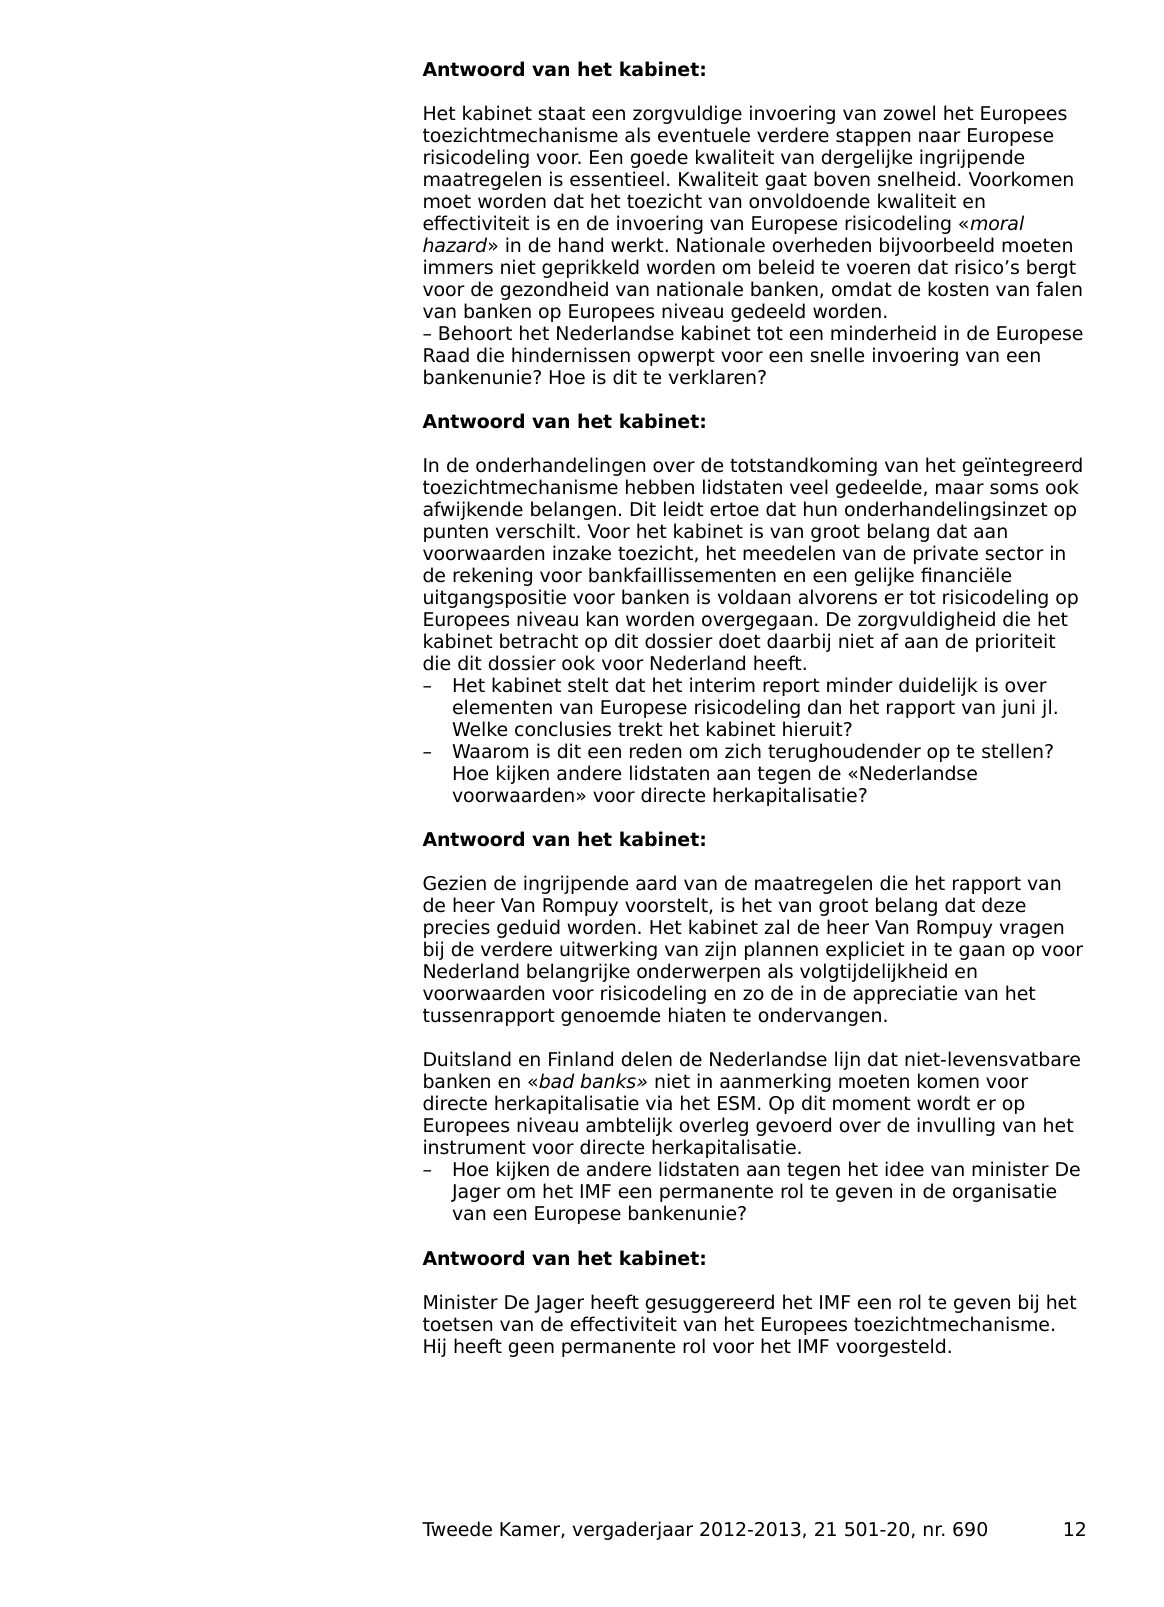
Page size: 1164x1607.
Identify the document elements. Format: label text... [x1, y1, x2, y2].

subtitle Antwoord van het kabinet: [422, 411, 1087, 433]
text Minister De Jager heeft gesuggereerd het IMF een rol te geven bij het toetsen van de effectiviteit van het Europees toezichtmechanisme. Hij heeft geen permanente rol voor het IMF voorgesteld. [422, 1292, 1087, 1357]
subtitle Antwoord van het kabinet: [422, 1247, 1087, 1269]
text – Waarom is dit een reden om zich terughoudender op te stellen? Hoe kijken andere lidstaten aan tegen de «Nederlandse voorwaarden» voor directe herkapitalisatie? [422, 741, 1087, 807]
text Gezien de ingrijpende aard van de maatregelen die het rapport van de heer Van Rompuy voorstelt, is het van groot belang dat deze precies geduid worden. Het kabinet zal de heer Van Rompuy vragen bij de verdere uitwerking van zijn plannen expliciet in te gaan op voor Nederland belangrijke onderwerpen als volgtijdelijkheid en voorwaarden voor risicodeling en zo de in de appreciatie van het tussenrapport genoemde hiaten te ondervangen. [422, 873, 1087, 1027]
text – Het kabinet stelt dat het interim report minder duidelijk is over elementen van Europese risicodeling dan het rapport van juni jl. Welke conclusies trekt het kabinet hieruit? [422, 675, 1087, 741]
subtitle Antwoord van het kabinet: [422, 829, 1087, 851]
text – Behoort het Nederlandse kabinet tot een minderheid in de Europese Raad die hindernissen opwerpt voor een snelle invoering van een bankenunie? Hoe is dit te verklaren? [422, 323, 1087, 389]
subtitle Antwoord van het kabinet: [422, 59, 1087, 81]
text Het kabinet staat een zorgvuldige invoering van zowel het Europees toezichtmechanisme als eventuele verdere stappen naar Europese risicodeling voor. Een goede kwaliteit van dergelijke ingrijpende maatregelen is essentieel. Kwaliteit gaat boven snelheid. Voorkomen moet worden dat het toezicht van onvoldoende kwaliteit en effectiviteit is en de invoering van Europese risicodeling «moral hazard» in de hand werkt. Nationale overheden bijvoorbeeld moeten immers niet geprikkeld worden om beleid te voeren dat risico’s bergt voor de gezondheid van nationale banken, omdat de kosten van falen van banken op Europees niveau gedeeld worden. [422, 103, 1087, 323]
text In de onderhandelingen over de totstandkoming van het geïntegreerd toezichtmechanisme hebben lidstaten veel gedeelde, maar soms ook afwijkende belangen. Dit leidt ertoe dat hun onderhandelingsinzet op punten verschilt. Voor het kabinet is van groot belang dat aan voorwaarden inzake toezicht, het meedelen van de private sector in de rekening voor bankfaillissementen en een gelijke financiële uitgangspositie voor banken is voldaan alvorens er tot risicodeling op Europees niveau kan worden overgegaan. De zorgvuldigheid die het kabinet betracht op dit dossier doet daarbij niet af aan de prioriteit die dit dossier ook voor Nederland heeft. [422, 455, 1087, 675]
text – Hoe kijken de andere lidstaten aan tegen het idee van minister De Jager om het IMF een permanente rol te geven in de organisatie van een Europese bankenunie? [422, 1159, 1087, 1225]
text Duitsland en Finland delen de Nederlandse lijn dat niet-levensvatbare banken en «bad banks» niet in aanmerking moeten komen voor directe herkapitalisatie via het ESM. Op dit moment wordt er op Europees niveau ambtelijk overleg gevoerd over de invulling van het instrument voor directe herkapitalisatie. [422, 1049, 1087, 1159]
